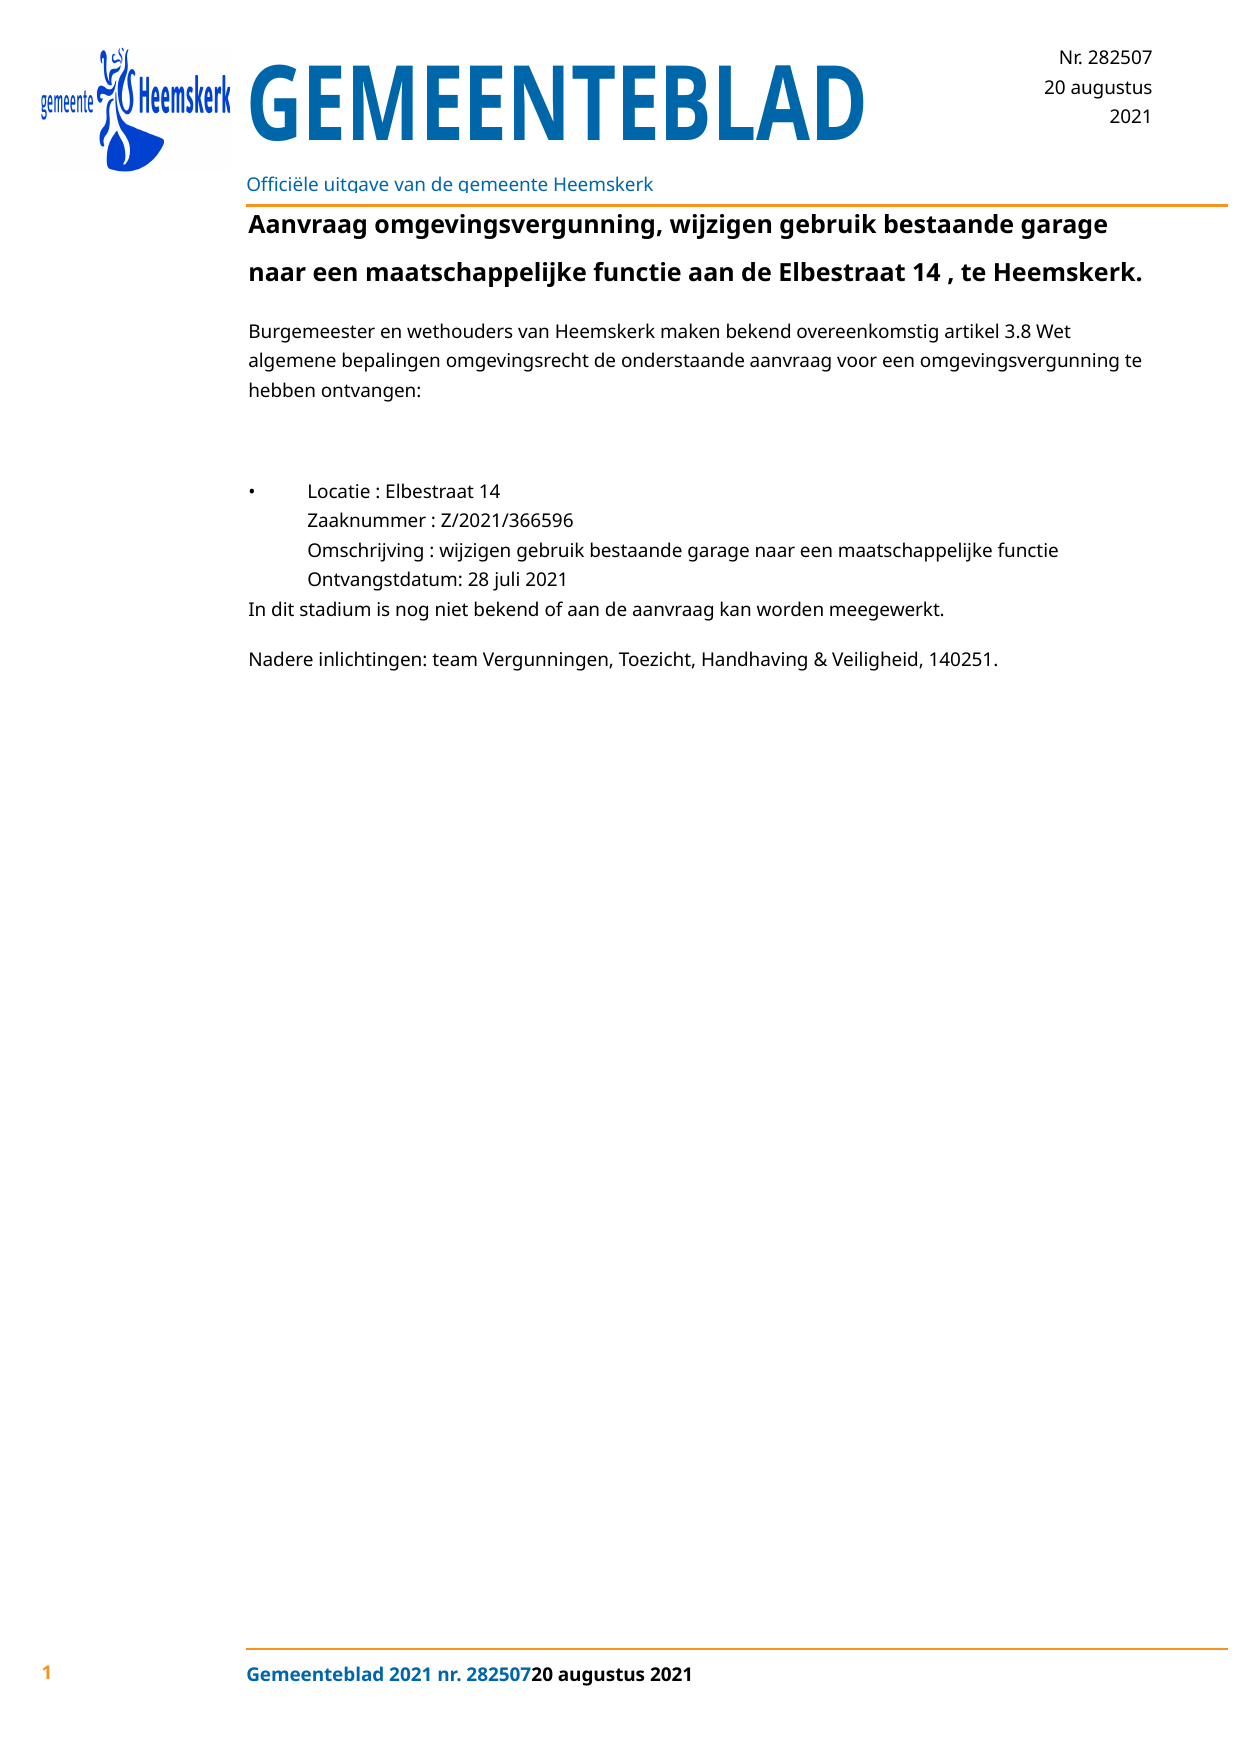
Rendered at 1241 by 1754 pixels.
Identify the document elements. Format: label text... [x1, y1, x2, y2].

text Aanvraag omgevingsvergunning, wijzigen gebruik bestaande garage naar een maatschappelijke functie aan de Elbestraat 14 , te Heemskerk. [248, 207, 1152, 288]
list Locatie : Elbestraat 14 [248, 478, 1152, 504]
text Burgemeester en wethouders van Heemskerk maken bekend overeenkomstig artikel 3.8 Wet algemene bepalingen omgevingsrecht de onderstaande aanvraag voor een omgevingsvergunning te hebben ontvangen: [248, 318, 1152, 403]
list Omschrijving : wijzigen gebruik bestaande garage naar een maatschappelijke functie [248, 537, 1152, 563]
list Zaaknummer : Z/2021/366596 [248, 507, 1152, 533]
text Nadere inlichtingen: team Vergunningen, Toezicht, Handhaving & Veiligheid, 140251. [248, 647, 1152, 672]
picture [41, 47, 231, 172]
text In dit stadium is nog niet bekend of aan de aanvraag kan worden meegewerkt. [248, 596, 1152, 622]
list Ontvangstdatum: 28 juli 2021 [248, 567, 1152, 592]
